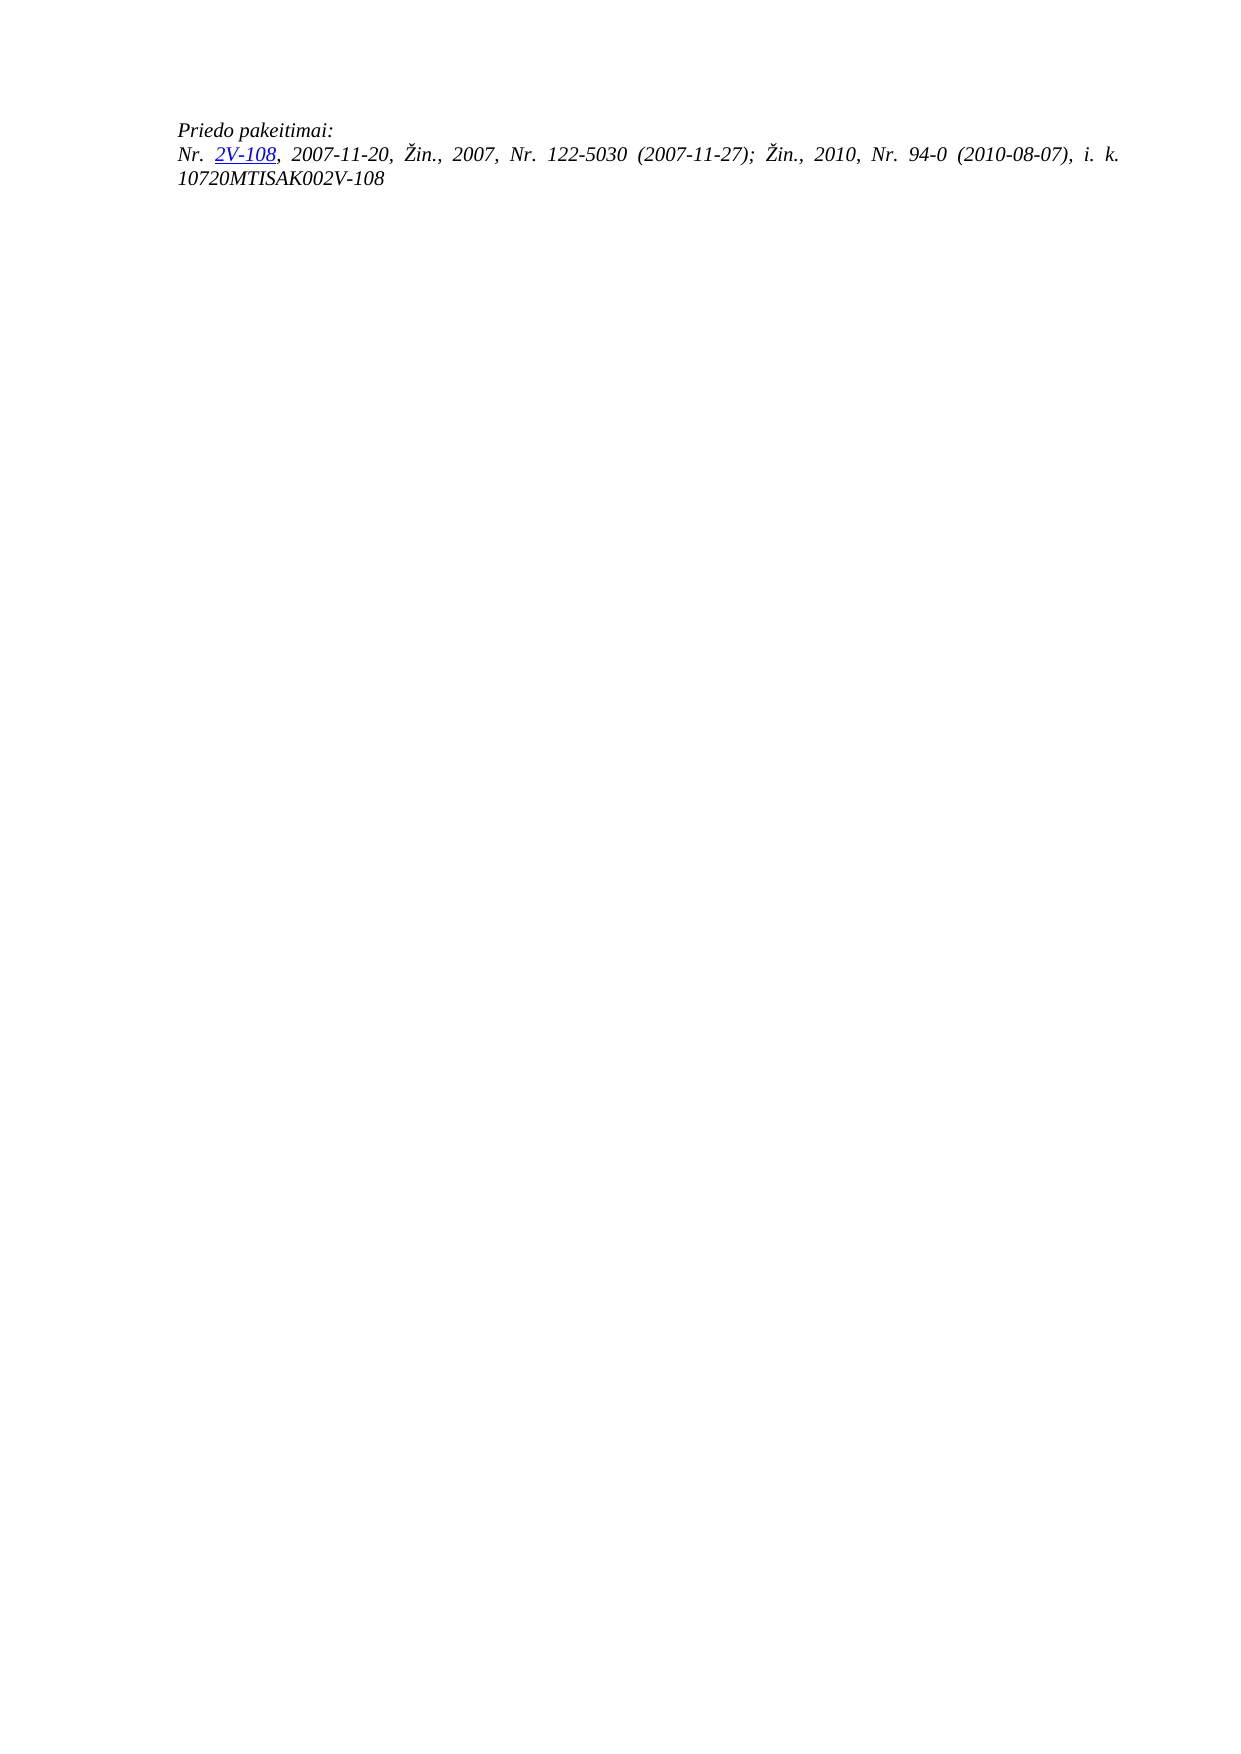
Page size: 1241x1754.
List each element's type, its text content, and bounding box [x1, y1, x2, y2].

text Nr. 2V-108, 2007-11-20, Žin., 2007, Nr. 122-5030 (2007-11-27); Žin., 2010, Nr. 94-0 (2010-08-07), i. k. 10720MTISAK002V-108 [177, 142, 1122, 190]
text Priedo pakeitimai: [177, 118, 1122, 142]
